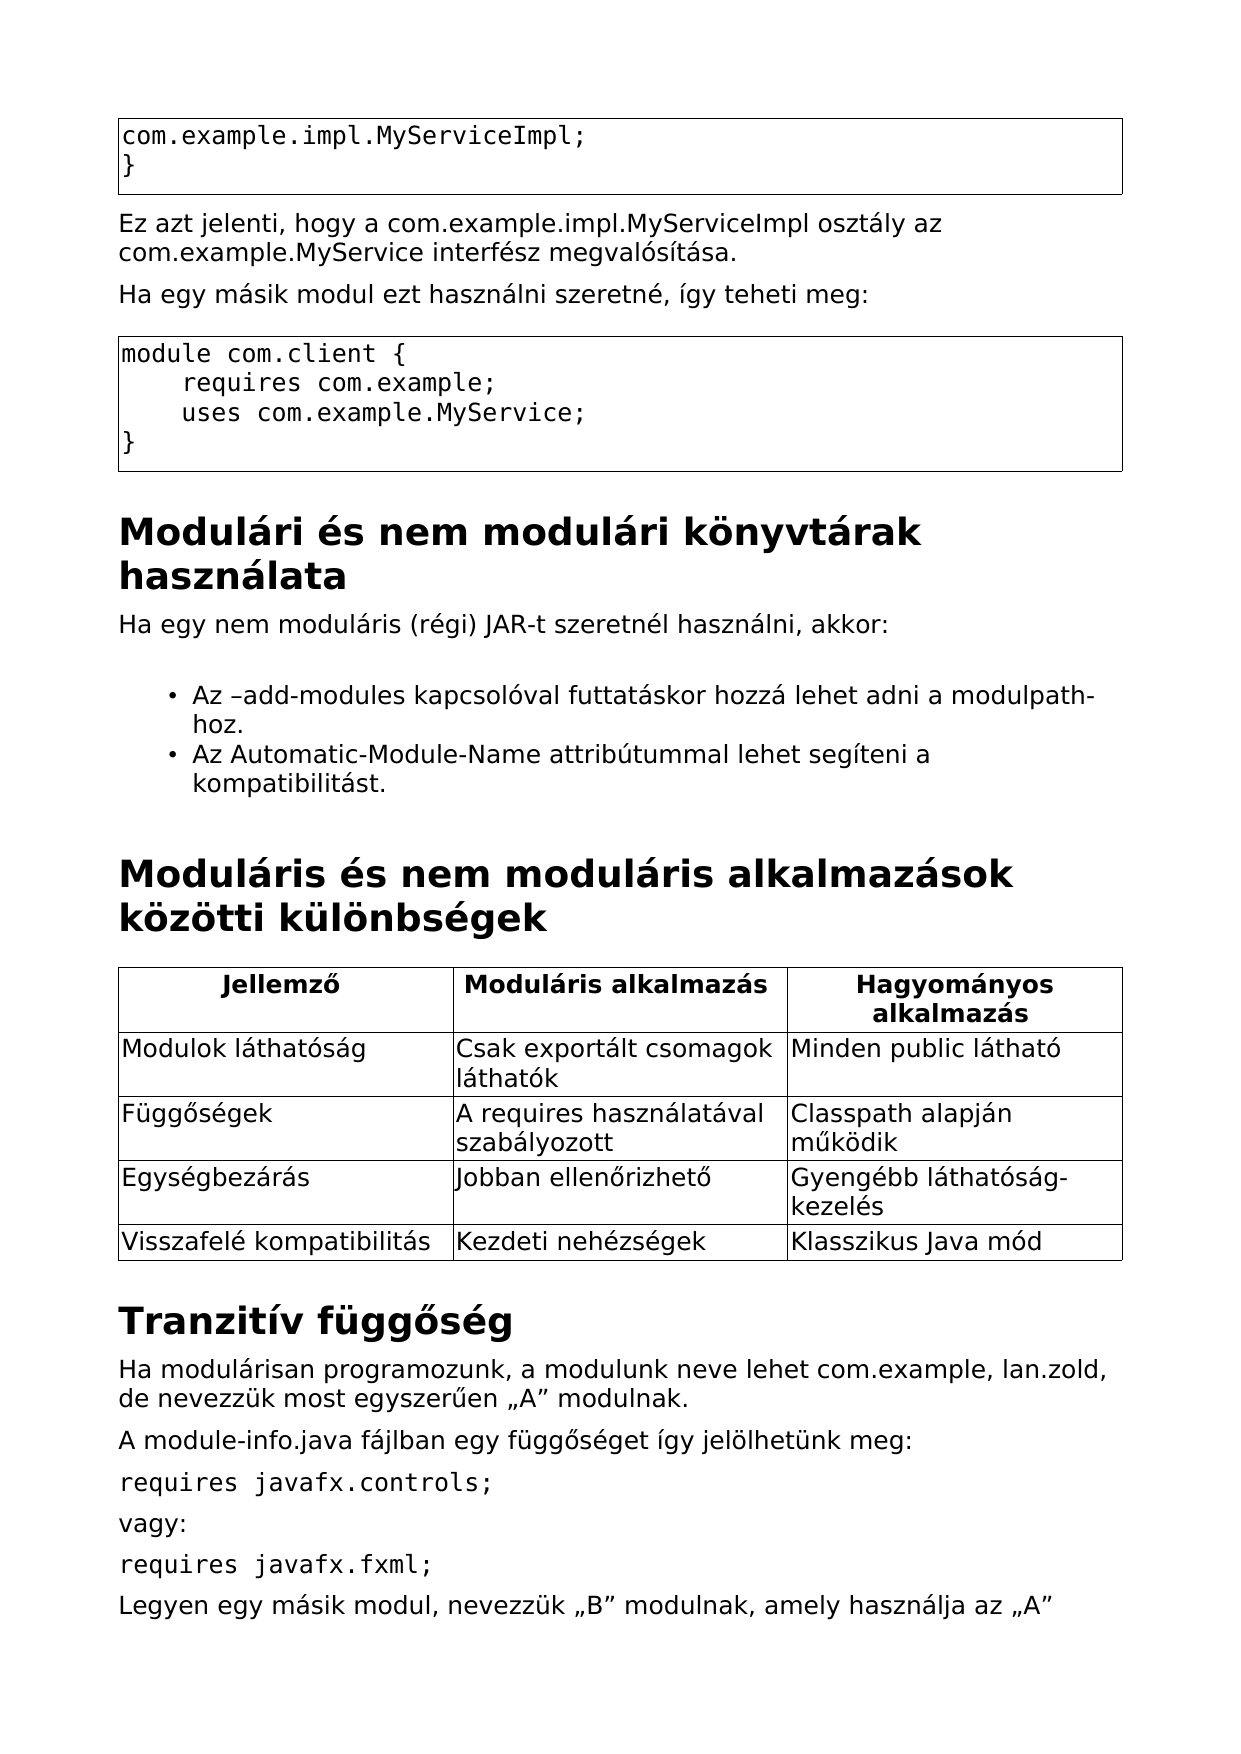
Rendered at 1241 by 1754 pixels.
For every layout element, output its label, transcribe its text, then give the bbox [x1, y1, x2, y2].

table_header com.example.impl.MyServiceImpl; } [119, 119, 1122, 194]
text vagy: [118, 1509, 1122, 1538]
table_header Moduláris alkalmazás [454, 968, 787, 1032]
text Ha egy másik modul ezt használni szeretné, így teheti meg: [118, 280, 1122, 309]
text requires javafx.fxml; [118, 1551, 1122, 1580]
text requires javafx.controls; [118, 1468, 1122, 1497]
text Legyen egy másik modul, nevezzük „B” modulnak, amely használja az „A” [118, 1592, 1122, 1621]
table_header Hagyományos alkalmazás [788, 968, 1122, 1032]
table_cell Klasszikus Java mód [788, 1225, 1122, 1259]
table_cell Classpath alapján működik [788, 1097, 1122, 1160]
table_cell Egységbezárás [119, 1161, 453, 1224]
table_cell A requires használatával szabályozott [454, 1097, 787, 1160]
text A module-info.java fájlban egy függőséget így jelölhetünk meg: [118, 1426, 1122, 1456]
text Ez azt jelenti, hogy a com.example.impl.MyServiceImpl osztály az com.example.MyService interfész megvalósítása. [118, 209, 1122, 267]
table_header Jellemző [119, 968, 453, 1032]
table_cell Modulok láthatóság [119, 1033, 453, 1096]
text Ha modulárisan programozunk, a modulunk neve lehet com.example, lan.zold, de nevezzük most egyszerűen „A” modulnak. [118, 1356, 1122, 1414]
table_cell Függőségek [119, 1097, 453, 1160]
table_header module com.client { requires com.example; uses com.example.MyService; } [119, 337, 1122, 471]
table_cell Gyengébb láthatóság-kezelés [788, 1161, 1122, 1224]
subtitle Moduláris és nem moduláris alkalmazások közötti különbségek [118, 853, 1122, 940]
table_cell Jobban ellenőrizhető [454, 1161, 787, 1224]
list Az –add-modules kapcsolóval futtatáskor hozzá lehet adni a modulpath-hoz. [177, 682, 1122, 740]
table_cell Minden public látható [788, 1033, 1122, 1096]
table_cell Visszafelé kompatibilitás [119, 1225, 453, 1259]
subtitle Modulári és nem modulári könyvtárak használata [118, 511, 1122, 598]
list Az Automatic-Module-Name attribútummal lehet segíteni a kompatibilitást. [177, 740, 1122, 798]
text Ha egy nem moduláris (régi) JAR-t szeretnél használni, akkor: [118, 610, 1122, 639]
table_cell Csak exportált csomagok láthatók [454, 1033, 787, 1096]
table_cell Kezdeti nehézségek [454, 1225, 787, 1259]
subtitle Tranzitív függőség [118, 1299, 1122, 1343]
